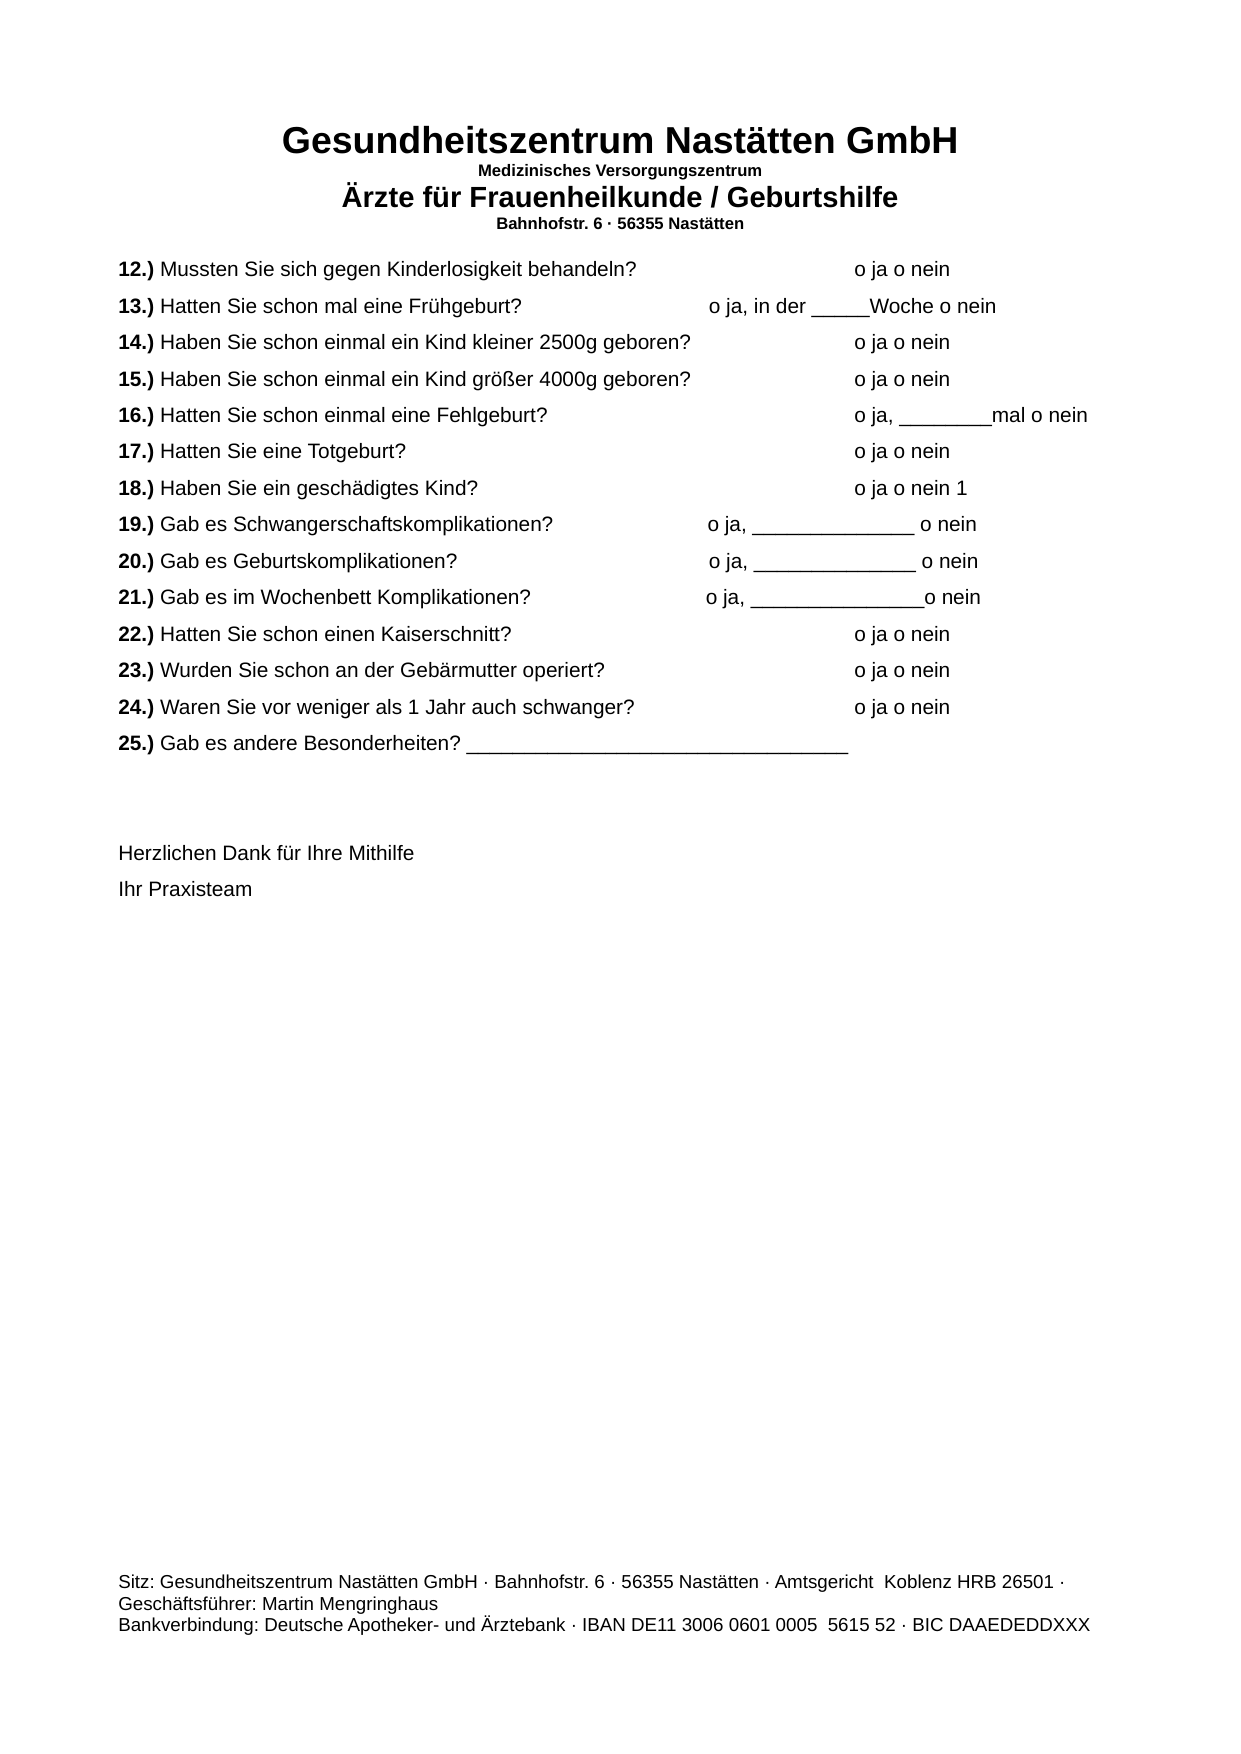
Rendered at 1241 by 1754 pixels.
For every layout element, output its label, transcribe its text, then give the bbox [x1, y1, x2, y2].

text 20.) Gab es Geburtskomplikationen? o ja, ______________ o nein [118, 549, 1122, 573]
text 17.) Hatten Sie eine Totgeburt? o ja o nein [118, 439, 1122, 463]
text 24.) Waren Sie vor weniger als 1 Jahr auch schwanger? o ja o nein [118, 694, 1122, 718]
text 22.) Hatten Sie schon einen Kaiserschnitt? o ja o nein [118, 622, 1122, 646]
text 18.) Haben Sie ein geschädigtes Kind? o ja o nein 1 [118, 476, 1122, 500]
text Ihr Praxisteam [118, 877, 1122, 901]
text 13.) Hatten Sie schon mal eine Frühgeburt? o ja, in der _____Woche o nein [118, 293, 1122, 317]
text 23.) Wurden Sie schon an der Gebärmutter operiert? o ja o nein [118, 658, 1122, 682]
text 15.) Haben Sie schon einmal ein Kind größer 4000g geboren? o ja o nein [118, 366, 1122, 390]
text Herzlichen Dank für Ihre Mithilfe [118, 840, 1122, 864]
text 21.) Gab es im Wochenbett Komplikationen? o ja, _______________o nein [118, 585, 1122, 609]
text 16.) Hatten Sie schon einmal eine Fehlgeburt? o ja, ________mal o nein [118, 403, 1122, 427]
text 12.) Mussten Sie sich gegen Kinderlosigkeit behandeln? o ja o nein [118, 233, 1122, 281]
text 14.) Haben Sie schon einmal ein Kind kleiner 2500g geboren? o ja o nein [118, 330, 1122, 354]
text 19.) Gab es Schwangerschaftskomplikationen? o ja, ______________ o nein [118, 512, 1122, 536]
text 25.) Gab es andere Besonderheiten? _________________________________ [118, 731, 1122, 755]
